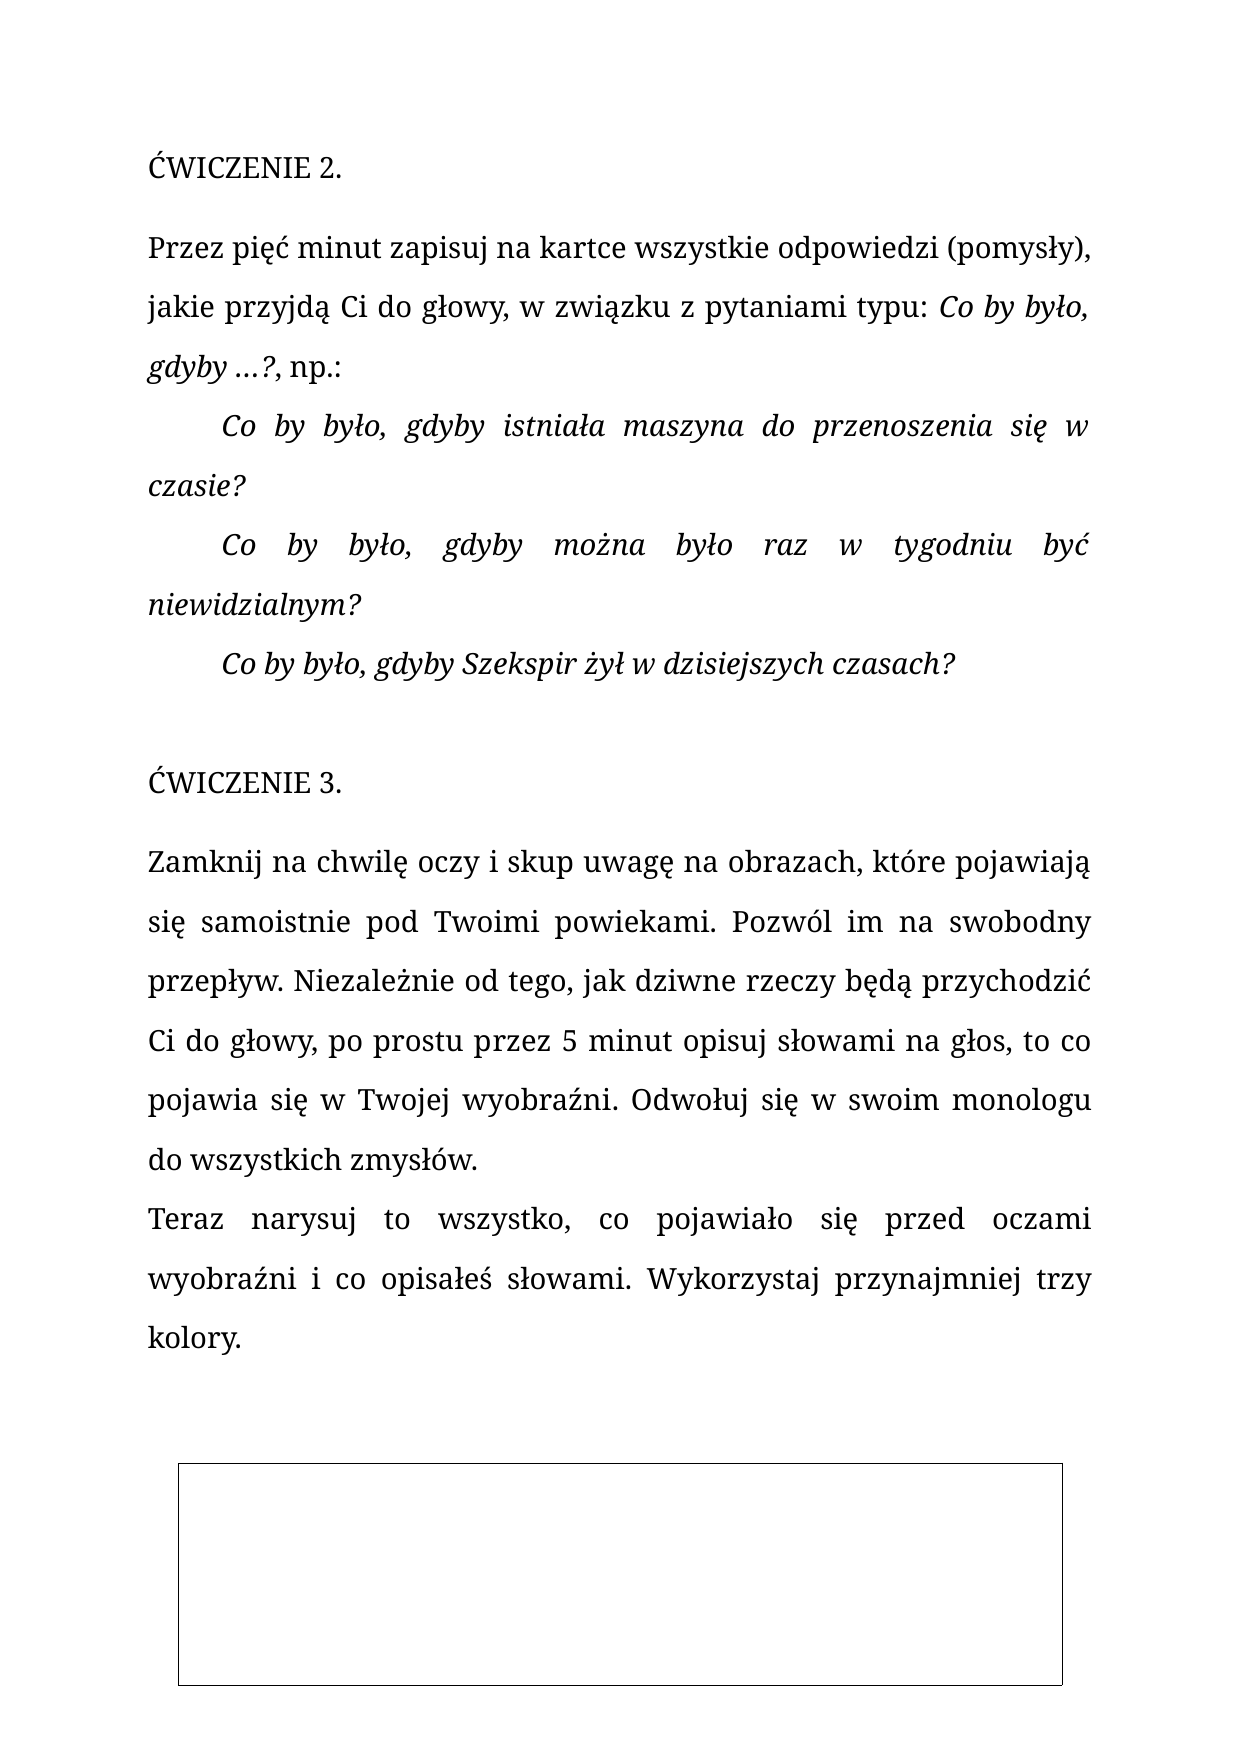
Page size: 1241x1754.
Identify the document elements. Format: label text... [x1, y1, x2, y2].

text Co by było, gdyby można było raz w tygodniu być niewidzialnym? [148, 524, 1093, 623]
text Co by było, gdyby istniała maszyna do przenoszenia się w czasie? [148, 405, 1093, 504]
text ĆWICZENIE 2. [148, 148, 1093, 187]
text Teraz narysuj to wszystko, co pojawiało się przed oczami wyobraźni i co opisałeś słowami. Wykorzystaj przynajmniej trzy kolory. [148, 1198, 1093, 1357]
text ĆWICZENIE 3. [148, 762, 1093, 802]
text Co by było, gdyby Szekspir żył w dzisiejszych czasach? [148, 643, 1093, 683]
text Przez pięć minut zapisuj na kartce wszystkie odpowiedzi (pomysły), jakie przyjdą Ci do głowy, w związku z pytaniami typu: Co by było, gdyby …?, np.: [148, 227, 1093, 386]
text Zamknij na chwilę oczy i skup uwagę na obrazach, które pojawiają się samoistnie pod Twoimi powiekami. Pozwól im na swobodny przepływ. Niezależnie od tego, jak dziwne rzeczy będą przychodzić Ci do głowy, po prostu przez 5 minut opisuj słowami na głos, to co pojawia się w Twojej wyobraźni. Odwołuj się w swoim monologu do wszystkich zmysłów. [148, 842, 1093, 1179]
